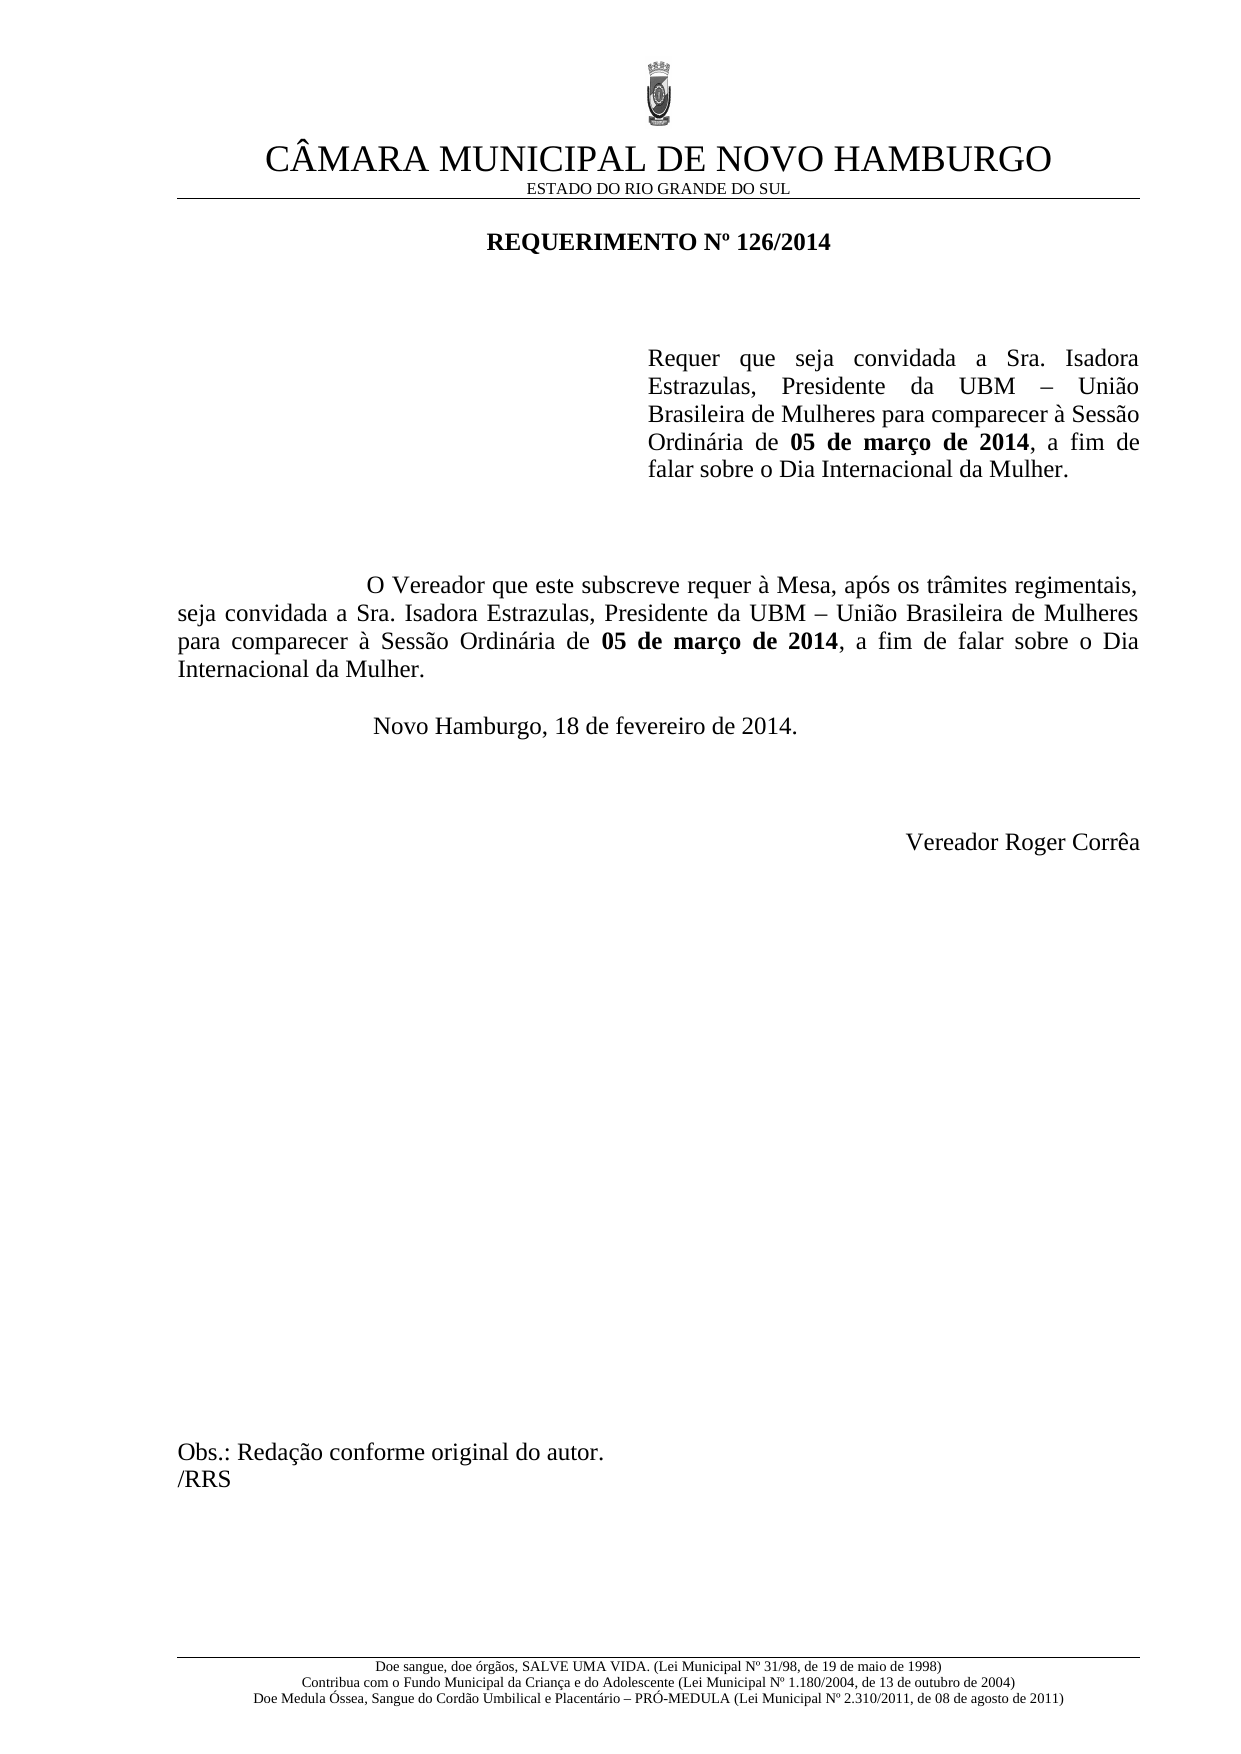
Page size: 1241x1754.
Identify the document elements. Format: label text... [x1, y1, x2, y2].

text Obs.: Redação conforme original do autor. [177, 1438, 1140, 1466]
list O Vereador que este subscreve requer à Mesa, após os trâmites regimentais, seja convidada a Sra. Isadora Estrazulas, Presidente da UBM – União Brasileira de Mulheres para comparecer à Sessão Ordinária de 05 de março de 2014, a fim de falar sobre o Dia Internacional da Mulher. [177, 572, 1140, 682]
text /RRS [177, 1466, 1140, 1493]
text Novo Hamburgo, 18 de fevereiro de 2014. [177, 712, 1140, 740]
text Vereador Roger Corrêa [177, 828, 1140, 856]
title REQUERIMENTO Nº 126/2014 [177, 228, 1140, 256]
text Requer que seja convidada a Sra. Isadora Estrazulas, Presidente da UBM – União Brasileira de Mulheres para comparecer à Sessão Ordinária de 05 de março de 2014, a fim de falar sobre o Dia Internacional da Mulher. [648, 344, 1140, 483]
